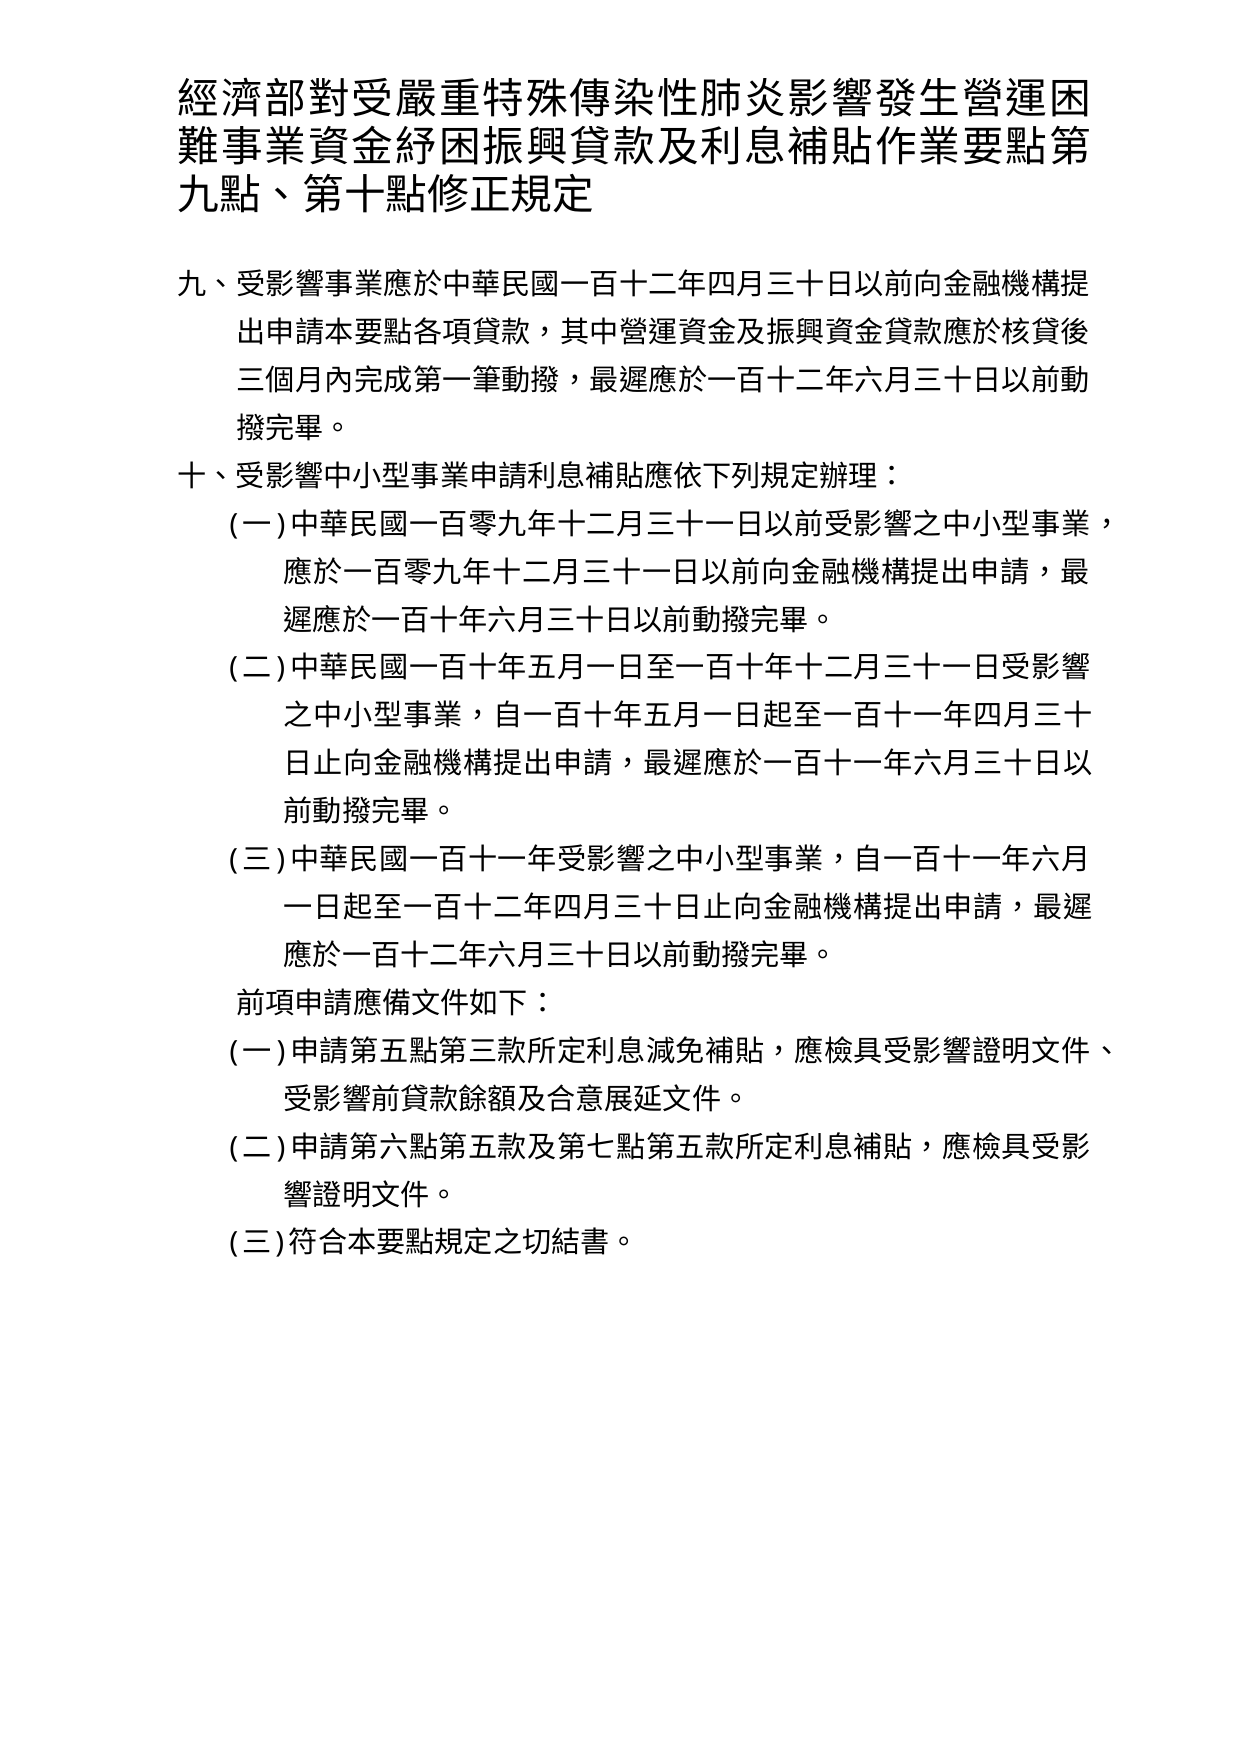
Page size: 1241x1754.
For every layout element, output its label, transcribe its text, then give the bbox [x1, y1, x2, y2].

text (一)中華民國一百零九年十二月三十一日以前受影響之中小型事業，應於一百零九年十二月三十一日以前向金融機構提出申請，最遲應於一百十年六月三十日以前動撥完畢。 [224, 496, 1092, 639]
text (三)符合本要點規定之切結書。 [224, 1214, 1092, 1262]
text (三)中華民國一百十一年受影響之中小型事業，自一百十一年六月一日起至一百十二年四月三十日止向金融機構提出申請，最遲應於一百十二年六月三十日以前動撥完畢。 [224, 831, 1092, 975]
text 經濟部對受嚴重特殊傳染性肺炎影響發生營運困難事業資金紓困振興貸款及利息補貼作業要點第九點、第十點修正規定 [177, 75, 1092, 219]
text (二)中華民國一百十年五月一日至一百十年十二月三十一日受影響之中小型事業，自一百十年五月一日起至一百十一年四月三十日止向金融機構提出申請，最遲應於一百十一年六月三十日以前動撥完畢。 [224, 639, 1092, 831]
text 九、受影響事業應於中華民國一百十二年四月三十日以前向金融機構提出申請本要點各項貸款，其中營運資金及振興資金貸款應於核貸後三個月內完成第一筆動撥，最遲應於一百十二年六月三十日以前動撥完畢。 [177, 256, 1092, 448]
text 前項申請應備文件如下： [236, 975, 1092, 1023]
text 十、受影響中小型事業申請利息補貼應依下列規定辦理： [177, 448, 1092, 496]
text (一)申請第五點第三款所定利息減免補貼，應檢具受影響證明文件、受影響前貸款餘額及合意展延文件。 [224, 1023, 1092, 1119]
text (二)申請第六點第五款及第七點第五款所定利息補貼，應檢具受影響證明文件。 [224, 1119, 1092, 1214]
